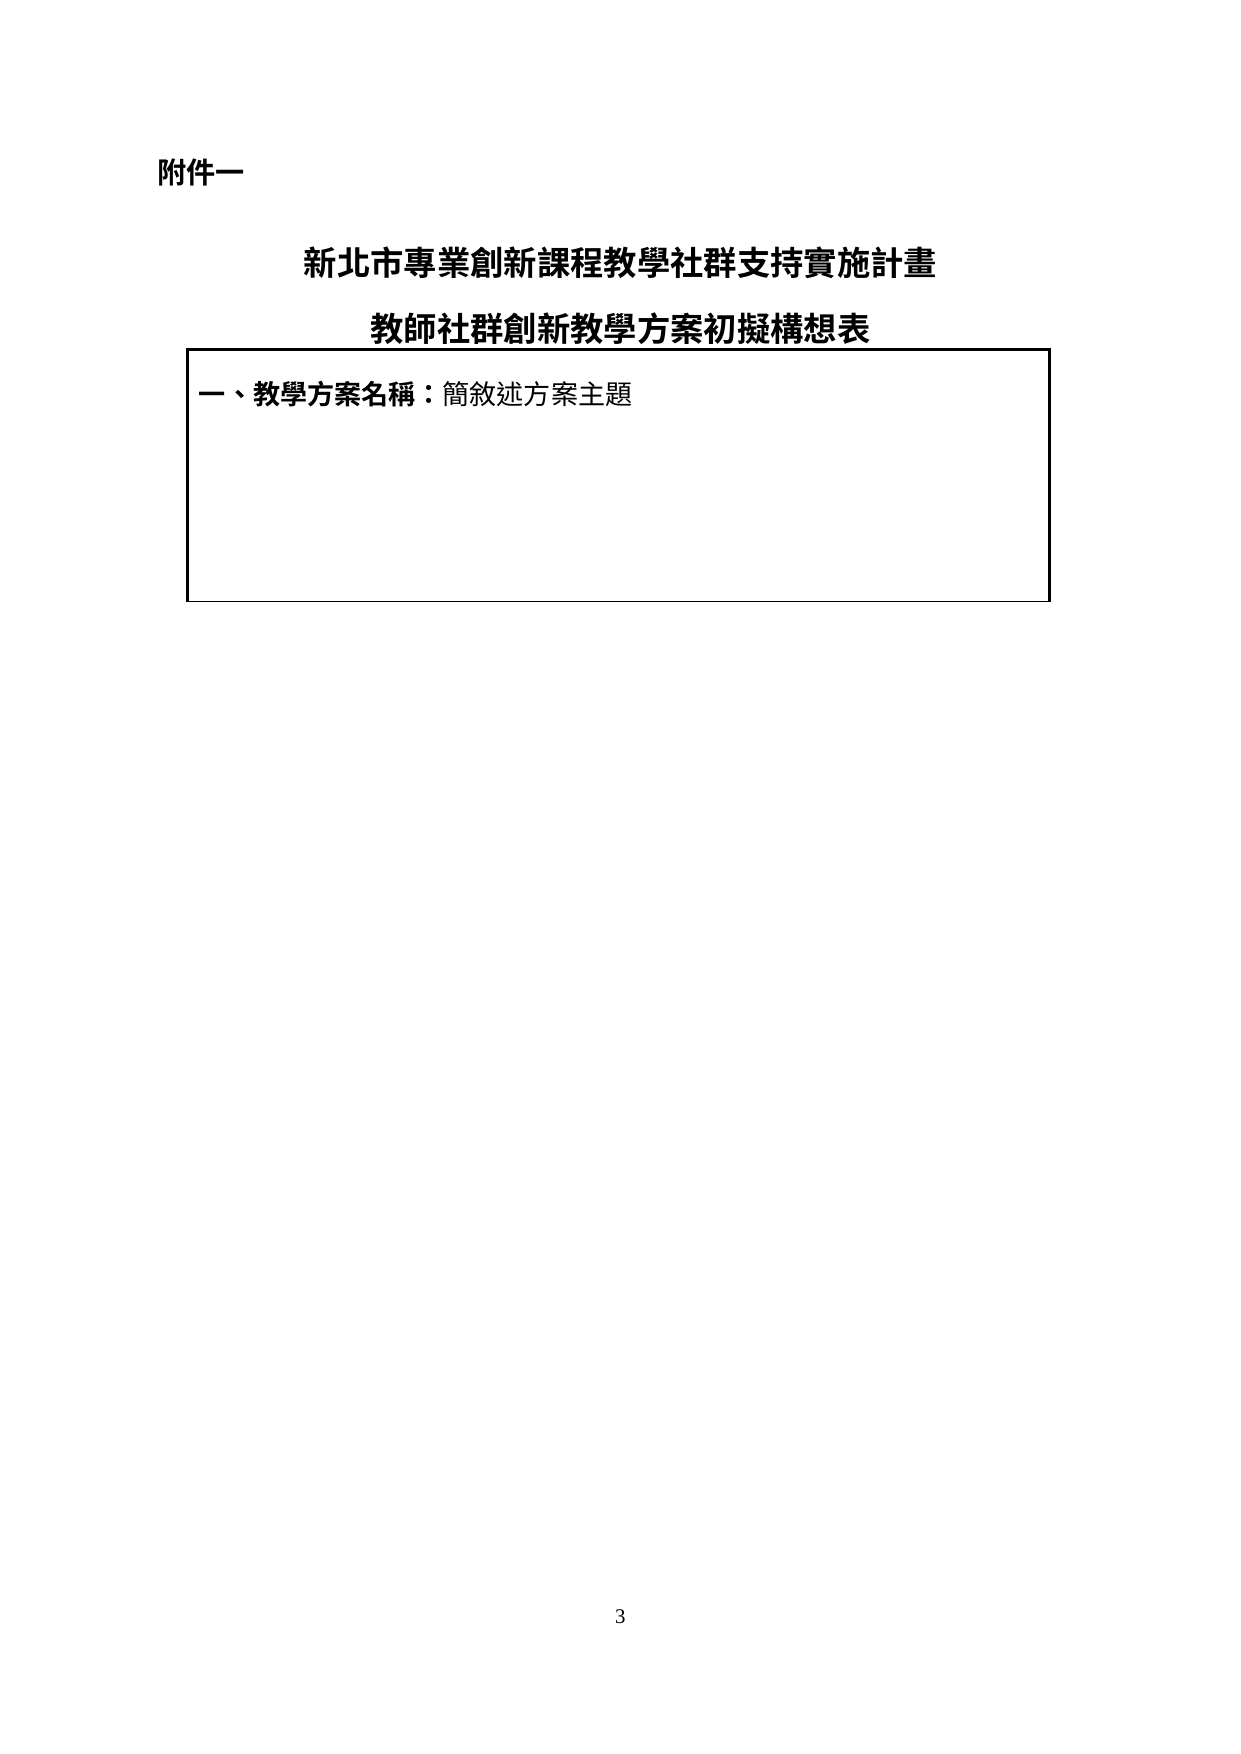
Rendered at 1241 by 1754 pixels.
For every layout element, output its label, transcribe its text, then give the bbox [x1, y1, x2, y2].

table_header 一、教學方案名稱：簡敘述方案主題 [189, 351, 1048, 601]
text 附件一 [157, 150, 514, 192]
text 新北市專業創新課程教學社群支持實施計畫 [142, 142, 1053, 373]
text 教師社群創新教學方案初擬構想表 [529, 285, 1053, 348]
